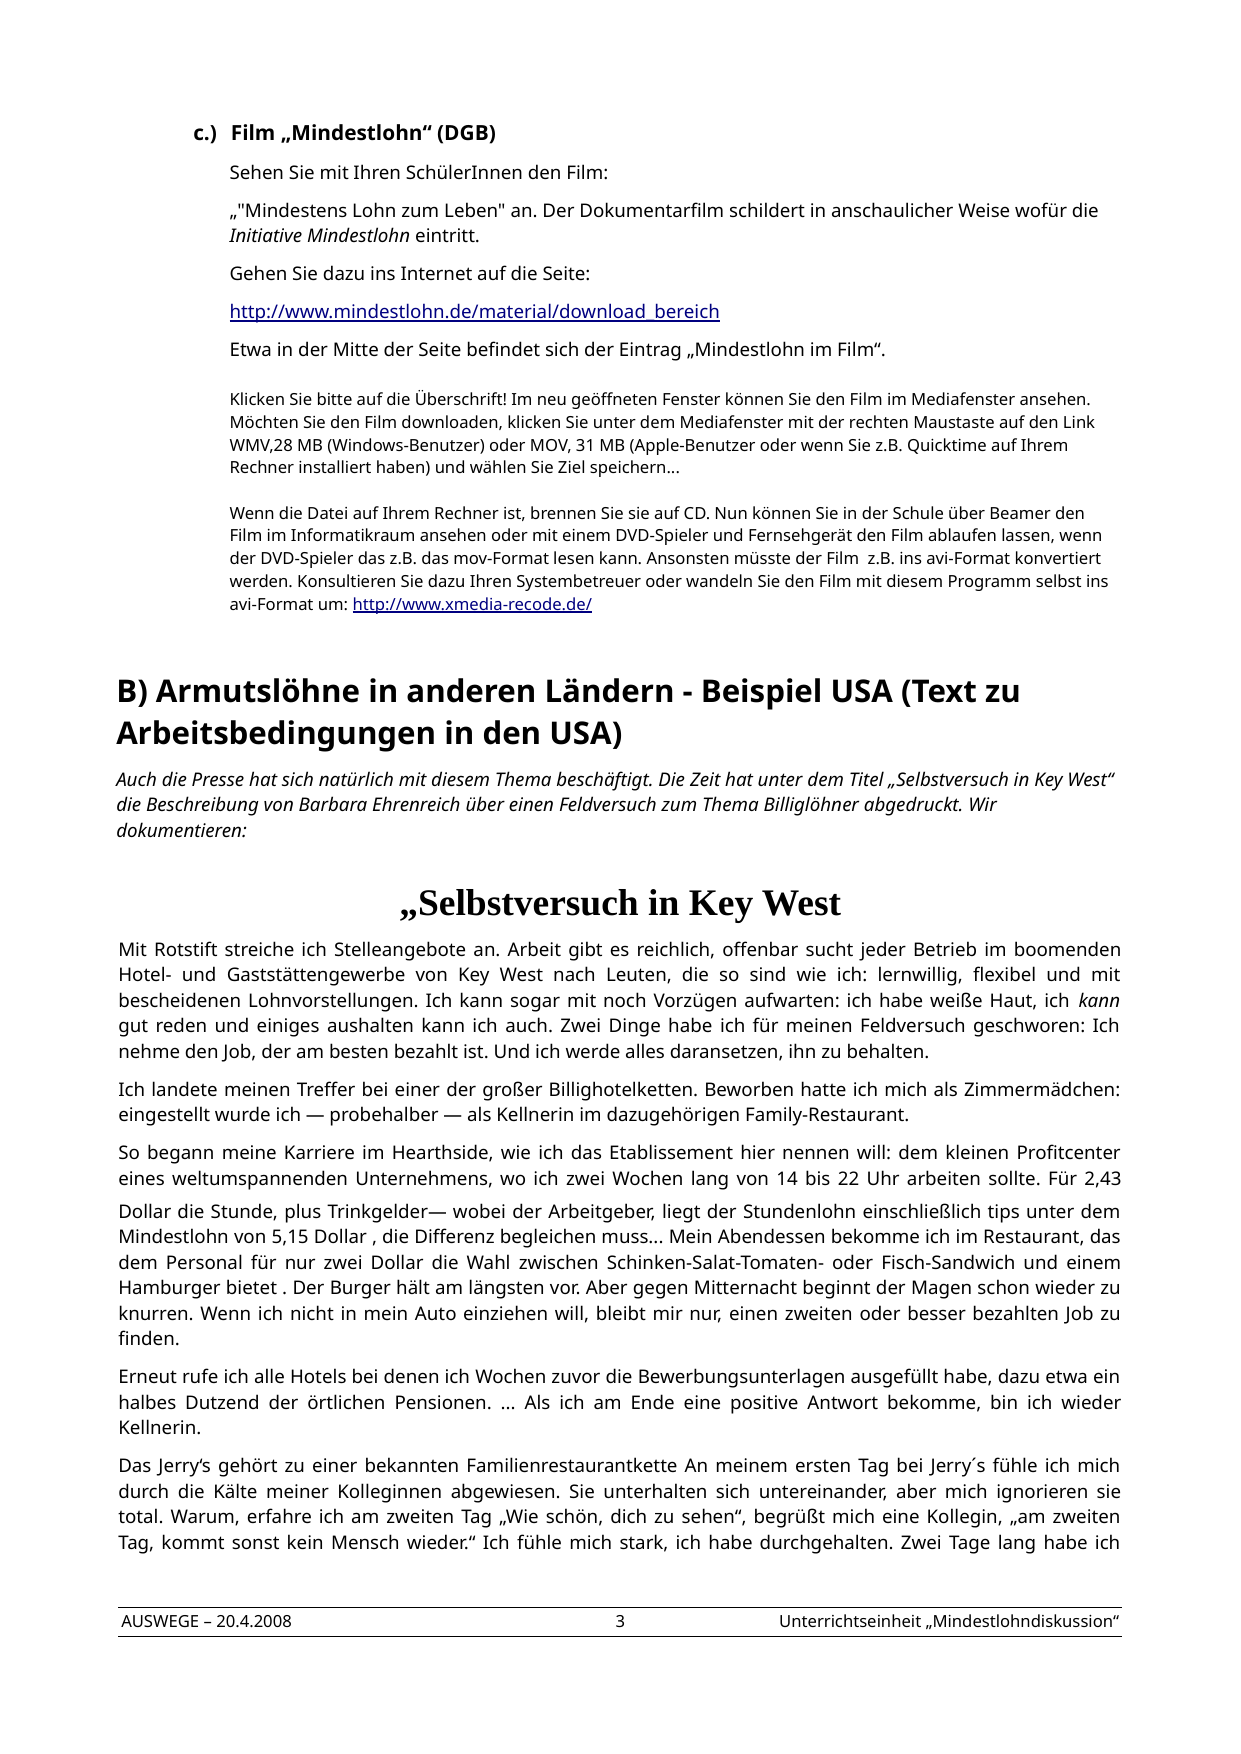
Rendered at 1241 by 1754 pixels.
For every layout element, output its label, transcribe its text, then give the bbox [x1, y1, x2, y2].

text Gehen Sie dazu ins Internet auf die Seite: [229, 261, 1122, 286]
text B) Armutslöhne in anderen Ländern - Beispiel USA (Text zu Arbeitsbedingungen in den USA) [116, 668, 1122, 754]
text Etwa in der Mitte der Seite befindet sich der Eintrag „Mindestlohn im Film“. Klicken Sie bitte auf die Überschrift! Im neu geöffneten Fenster können Sie den Film im Mediafenster ansehen. Möchten Sie den Film downloaden, klicken Sie unter dem Mediafenster mit der rechten Maustaste auf den Link WMV,28 MB (Windows-Benutzer) oder MOV, 31 MB (Apple-Benutzer oder wenn Sie z.B. Quicktime auf Ihrem Rechner installiert haben) und wählen Sie Ziel speichern... Wenn die Datei auf Ihrem Rechner ist, brennen Sie sie auf CD. Nun können Sie in der Schule über Beamer den Film im Informatikraum ansehen oder mit einem DVD-Spieler und Fernsehgerät den Film ablaufen lassen, wenn der DVD-Spieler das z.B. das mov-Format lesen kann. Ansonsten müsste der Film z.B. ins avi-Format konvertiert werden. Konsultieren Sie dazu Ihren Systembetreuer oder wandeln Sie den Film mit diesem Programm selbst ins avi-Format um: http://www.xmedia-recode.de/ [229, 337, 1122, 615]
list Film „Mindestlohn“ (DGB) [193, 118, 1122, 147]
text Auch die Presse hat sich natürlich mit diesem Thema beschäftigt. Die Zeit hat unter dem Titel „Selbstversuch in Key West“ die Beschreibung von Barbara Ehrenreich über einen Feldversuch zum Thema Billiglöhner abgedruckt. Wir dokumentieren: [116, 766, 1122, 843]
text Das Jerry‘s gehört zu einer bekannten Familienrestaurantkette An meinem ersten Tag bei Jerry´s fühle ich mich durch die Kälte meiner Kolleginnen abgewiesen. Sie unterhalten sich untereinander, aber mich ignorieren sie total. Warum, erfahre ich am zweiten Tag „Wie schön, dich zu sehen“, begrüßt mich eine Kollegin, „am zweiten Tag, kommt sonst kein Mensch wieder.“ Ich fühle mich stark, ich habe durchgehalten. Zwei Tage lang habe ich [118, 1453, 1122, 1555]
text Mit Rotstift streiche ich Stelleangebote an. Arbeit gibt es reichlich, offenbar sucht jeder Betrieb im boomenden Hotel- und Gaststättengewerbe von Key West nach Leuten, die so sind wie ich: lernwillig, flexibel und mit bescheidenen Lohnvorstellungen. Ich kann sogar mit noch Vorzügen aufwarten: ich habe weiße Haut, ich kann gut reden und einiges aushalten kann ich auch. Zwei Dinge habe ich für meinen Feldversuch geschworen: Ich nehme den Job, der am besten bezahlt ist. Und ich werde alles daransetzen, ihn zu behalten. [118, 936, 1122, 1063]
text Erneut rufe ich alle Hotels bei denen ich Wochen zuvor die Bewerbungsunterlagen ausgefüllt habe, dazu etwa ein halbes Dutzend der örtlichen Pensionen. ... Als ich am Ende eine positive Antwort bekomme, bin ich wieder Kellnerin. [118, 1363, 1122, 1440]
text Sehen Sie mit Ihren SchülerInnen den Film: [229, 159, 1122, 184]
text http://www.mindestlohn.de/material/download_bereich [229, 299, 1122, 324]
text Ich landete meinen Treffer bei einer der großer Billighotelketten. Beworben hatte ich mich als Zimmermädchen: eingestellt wurde ich — probehalber — als Kellnerin im dazugehörigen Family-Restaurant. [118, 1076, 1122, 1127]
text So begann meine Karriere im Hearthside, wie ich das Etablissement hier nennen will: dem kleinen Profitcenter eines weltumspannenden Unternehmens, wo ich zwei Wochen lang von 14 bis 22 Uhr arbeiten sollte. Für 2,43 Dollar die Stunde, plus Trinkgelder— wobei der Arbeitgeber, liegt der Stundenlohn einschließlich tips unter dem Mindestlohn von 5,15 Dollar , die Differenz begleichen muss... Mein Abendessen bekomme ich im Restaurant, das dem Personal für nur zwei Dollar die Wahl zwischen Schinken-Salat-Tomaten- oder Fisch-Sandwich und einem Hamburger bietet . Der Burger hält am längsten vor. Aber gegen Mitternacht beginnt der Magen schon wieder zu knurren. Wenn ich nicht in mein Auto einziehen will, bleibt mir nur, einen zweiten oder besser bezahlten Job zu finden. [118, 1139, 1122, 1351]
text „"Mindestens Lohn zum Leben" an. Der Dokumentarfilm schildert in anschaulicher Weise wofür die Initiative Mindestlohn eintritt. [229, 197, 1122, 248]
subtitle „Selbstversuch in Key West [118, 880, 1122, 923]
